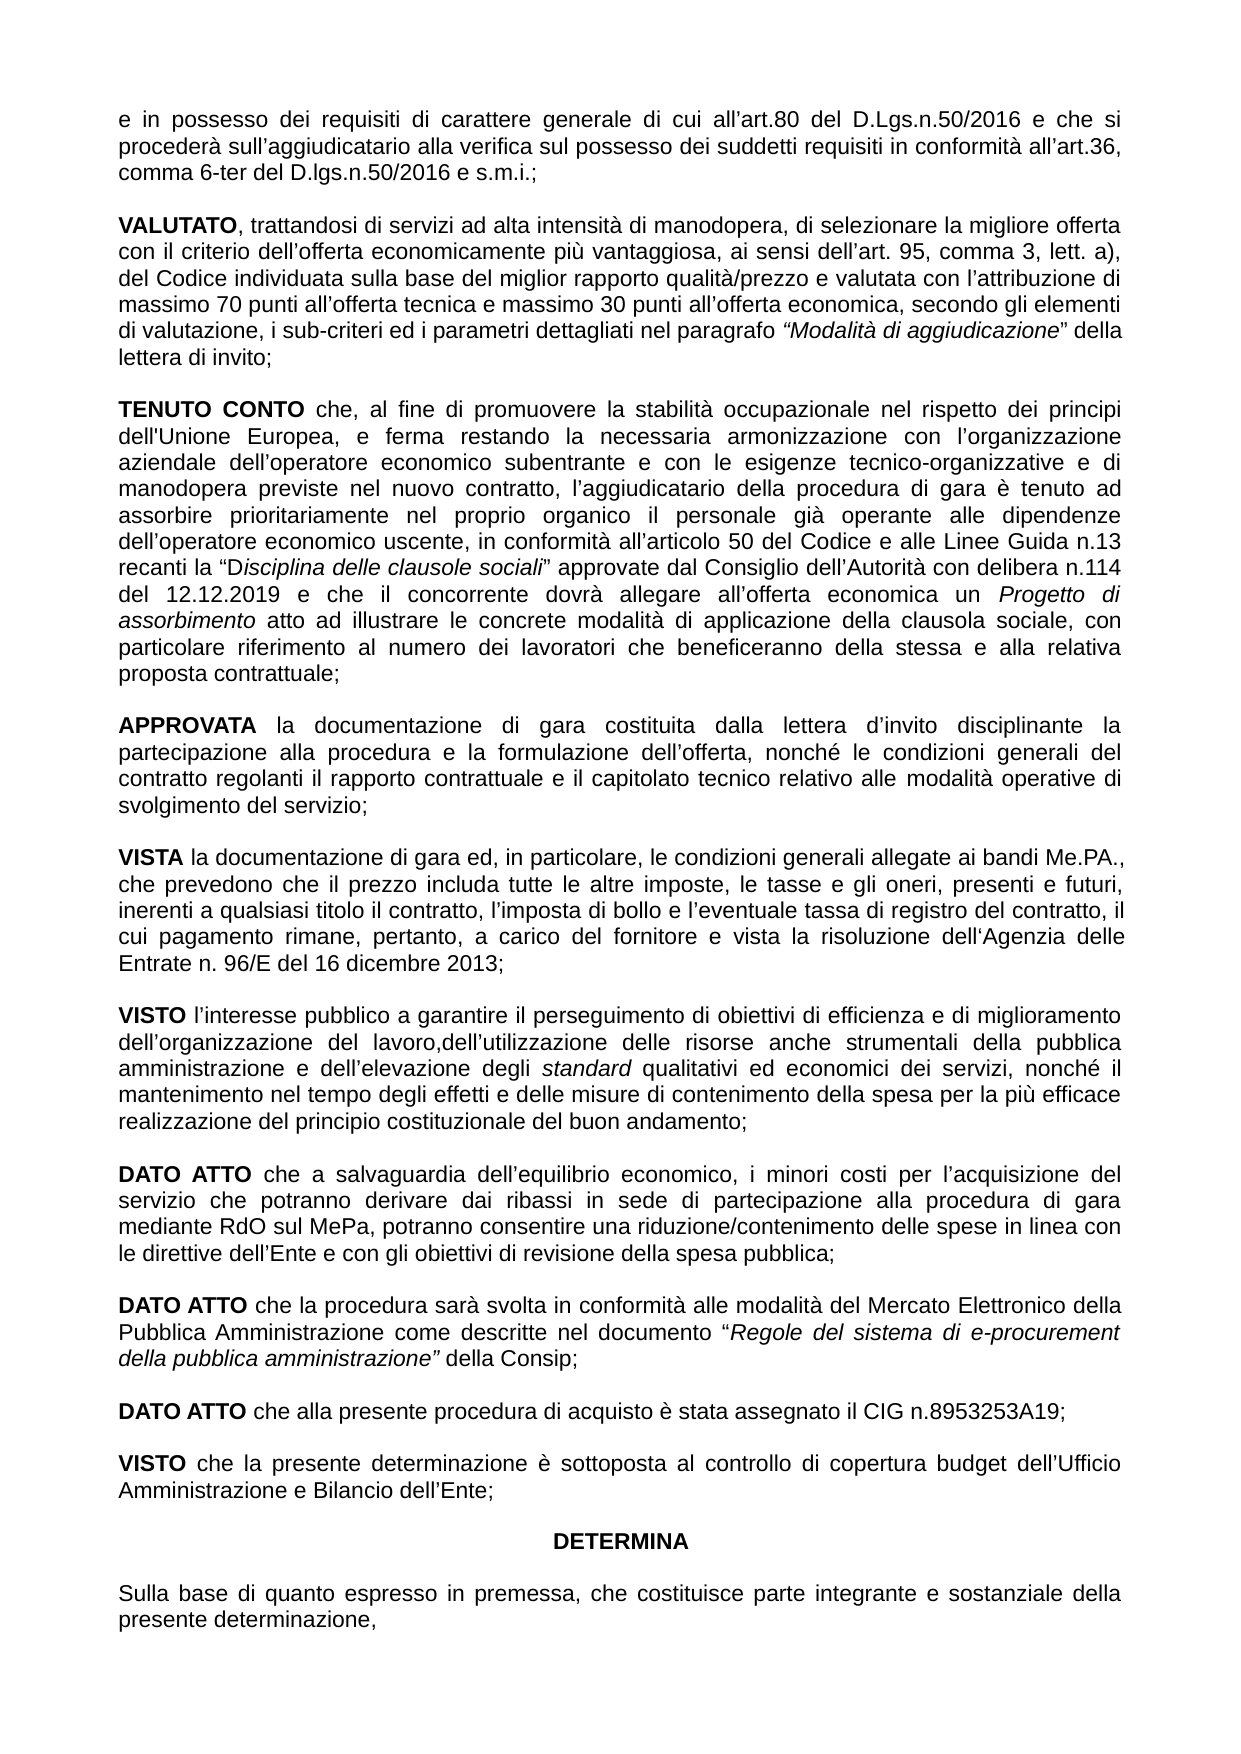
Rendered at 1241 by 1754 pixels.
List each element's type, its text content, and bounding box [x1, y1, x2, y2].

text VISTO che la presente determinazione è sottoposta al controllo di copertura budget dell’Ufficio Amministrazione e Bilancio dell’Ente; [118, 1450, 1122, 1503]
text Sulla base di quanto espresso in premessa, che costituisce parte integrante e sostanziale della presente determinazione, [118, 1579, 1122, 1632]
text VALUTATO, trattandosi di servizi ad alta intensità di manodopera, di selezionare la migliore offerta con il criterio dell’offerta economicamente più vantaggiosa, ai sensi dell’art. 95, comma 3, lett. a), del Codice individuata sulla base del miglior rapporto qualità/prezzo e valutata con l’attribuzione di massimo 70 punti all’offerta tecnica e massimo 30 punti all’offerta economica, secondo gli elementi di valutazione, i sub-criteri ed i parametri dettagliati nel paragrafo “Modalità di aggiudicazione” della lettera di invito; [118, 212, 1122, 370]
text DATO ATTO che a salvaguardia dell’equilibrio economico, i minori costi per l’acquisizione del servizio che potranno derivare dai ribassi in sede di partecipazione alla procedura di gara mediante RdO sul MePa, potranno consentire una riduzione/contenimento delle spese in linea con le direttive dell’Ente e con gli obiettivi di revisione della spesa pubblica; [118, 1161, 1122, 1266]
text e in possesso dei requisiti di carattere generale di cui all’art.80 del D.Lgs.n.50/2016 e che si procederà sull’aggiudicatario alla verifica sul possesso dei suddetti requisiti in conformità all’art.36, comma 6-ter del D.lgs.n.50/2016 e s.m.i.; [118, 106, 1122, 185]
text TENUTO CONTO che, al fine di promuovere la stabilità occupazionale nel rispetto dei principi dell'Unione Europea, e ferma restando la necessaria armonizzazione con l’organizzazione aziendale dell’operatore economico subentrante e con le esigenze tecnico-organizzative e di manodopera previste nel nuovo contratto, l’aggiudicatario della procedura di gara è tenuto ad assorbire prioritariamente nel proprio organico il personale già operante alle dipendenze dell’operatore economico uscente, in conformità all’articolo 50 del Codice e alle Linee Guida n.13 recanti la “Disciplina delle clausole sociali” approvate dal Consiglio dell’Autorità con delibera n.114 del 12.12.2019 e che il concorrente dovrà allegare all’offerta economica un Progetto di assorbimento atto ad illustrare le concrete modalità di applicazione della clausola sociale, con particolare riferimento al numero dei lavoratori che beneficeranno della stessa e alla relativa proposta contrattuale; [118, 396, 1122, 686]
text DATO ATTO che la procedura sarà svolta in conformità alle modalità del Mercato Elettronico della Pubblica Amministrazione come descritte nel documento “Regole del sistema di e-procurement della pubblica amministrazione” della Consip; [118, 1292, 1122, 1371]
text APPROVATA la documentazione di gara costituita dalla lettera d’invito disciplinante la partecipazione alla procedura e la formulazione dell’offerta, nonché le condizioni generali del contratto regolanti il rapporto contrattuale e il capitolato tecnico relativo alle modalità operative di svolgimento del servizio; [118, 712, 1122, 818]
text VISTO l’interesse pubblico a garantire il perseguimento di obiettivi di efficienza e di miglioramento dell’organizzazione del lavoro,dell’utilizzazione delle risorse anche strumentali della pubblica amministrazione e dell’elevazione degli standard qualitativi ed economici dei servizi, nonché il mantenimento nel tempo degli effetti e delle misure di contenimento della spesa per la più efficace realizzazione del principio costituzionale del buon andamento; [118, 1002, 1122, 1134]
text DATO ATTO che alla presente procedura di acquisto è stata assegnato il CIG n.8953253A19; [118, 1398, 1122, 1424]
text DETERMINA [118, 1528, 1124, 1554]
text VISTA la documentazione di gara ed, in particolare, le condizioni generali allegate ai bandi Me.PA., che prevedono che il prezzo includa tutte le altre imposte, le tasse e gli oneri, presenti e futuri, inerenti a qualsiasi titolo il contratto, l’imposta di bollo e l’eventuale tassa di registro del contratto, il cui pagamento rimane, pertanto, a carico del fornitore e vista la risoluzione dell‘Agenzia delle Entrate n. 96/E del 16 dicembre 2013; [118, 844, 1126, 976]
